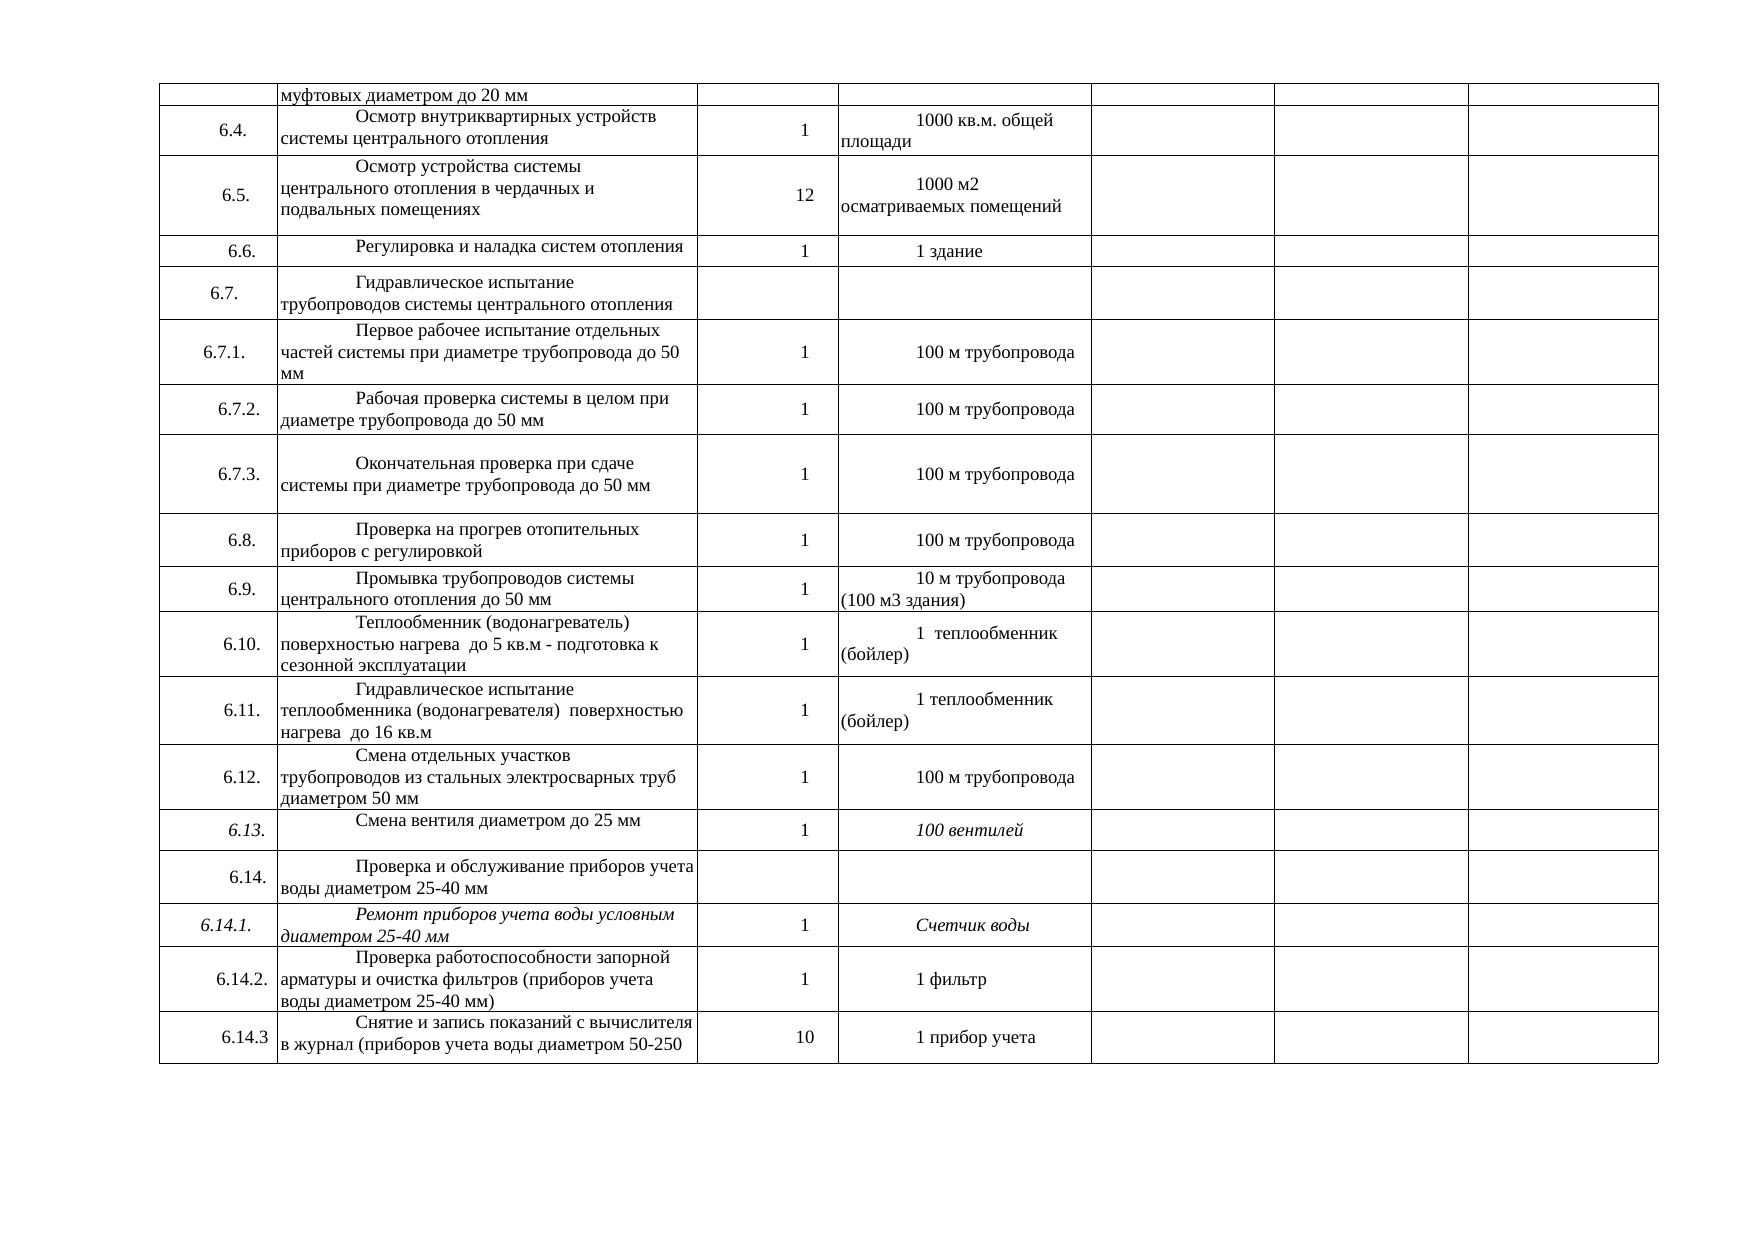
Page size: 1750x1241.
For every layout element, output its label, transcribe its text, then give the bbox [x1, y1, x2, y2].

table_cell [1092, 514, 1274, 566]
table_cell [1469, 947, 1658, 1011]
table_cell 1 фильтр [839, 947, 1091, 1011]
table_cell Рабочая проверка системы в целом при диаметре трубопровода до 50 мм [278, 385, 697, 434]
table_cell [1469, 677, 1658, 744]
table_cell [1469, 84, 1658, 105]
table_cell 1 [698, 810, 838, 850]
table_cell 6.11. [160, 677, 277, 744]
table_cell 6.4. [160, 106, 277, 155]
table_cell 1000 м2 осматриваемых помещений [839, 156, 1091, 235]
table_cell 6.8. [160, 514, 277, 566]
table_cell Гидравлическое испытание теплообменника (водонагревателя) поверхностью нагрева до 16 кв.м [278, 677, 697, 744]
table_cell [1275, 236, 1468, 266]
table_cell [1275, 904, 1468, 946]
table_cell [1092, 567, 1274, 611]
table_cell [1275, 810, 1468, 850]
table_cell [1469, 267, 1658, 319]
table_cell 1 [698, 567, 838, 611]
table_cell [839, 267, 1091, 319]
table_cell [1092, 904, 1274, 946]
table_cell Окончательная проверка при сдаче системы при диаметре трубопровода до 50 мм [278, 435, 697, 513]
table_cell [1092, 851, 1274, 903]
table_cell Теплообменник (водонагреватель) поверхностью нагрева до 5 кв.м - подготовка к сезонной эксплуатации [278, 612, 697, 676]
table_cell [1092, 156, 1274, 235]
table_cell 6.7. [160, 267, 277, 319]
table_cell [1275, 1012, 1468, 1063]
table_cell [1469, 514, 1658, 566]
table_cell Гидравлическое испытание трубопроводов системы центрального отопления [278, 267, 697, 319]
table_cell [1469, 904, 1658, 946]
table_cell 10 [698, 1012, 838, 1063]
table_cell 6.6. [160, 236, 277, 266]
table_cell [1275, 677, 1468, 744]
table_cell [1469, 435, 1658, 513]
table_cell [1092, 84, 1274, 105]
table_cell [1092, 1012, 1274, 1063]
table_cell 6.10. [160, 612, 277, 676]
table_cell 1 прибор учета [839, 1012, 1091, 1063]
table_cell 6.7.1. [160, 320, 277, 384]
table_cell [1469, 745, 1658, 809]
table_cell [698, 267, 838, 319]
table_cell [1092, 612, 1274, 676]
table_cell [1275, 156, 1468, 235]
table_cell [1275, 745, 1468, 809]
table_cell [1092, 106, 1274, 155]
table_cell 1 [698, 745, 838, 809]
table_cell [1469, 236, 1658, 266]
table_cell 6.12. [160, 745, 277, 809]
table_cell Промывка трубопроводов системы центрального отопления до 50 мм [278, 567, 697, 611]
table_cell 6.7.2. [160, 385, 277, 434]
table_cell 1 [698, 435, 838, 513]
table_cell [1092, 810, 1274, 850]
table_cell [1275, 385, 1468, 434]
table_cell 1000 кв.м. общей площади [839, 106, 1091, 155]
table_cell [1275, 567, 1468, 611]
table_cell 6.5. [160, 156, 277, 235]
table_cell [1469, 156, 1658, 235]
table_cell 6.14. [160, 851, 277, 903]
table_cell [1469, 810, 1658, 850]
table_cell [1092, 267, 1274, 319]
table_cell [1092, 320, 1274, 384]
table_cell Осмотр внутриквартирных устройств системы центрального отопления [278, 106, 697, 155]
table_cell [1092, 677, 1274, 744]
table_cell 1 [698, 514, 838, 566]
table_cell 1 [698, 947, 838, 1011]
table_cell Счетчик воды [839, 904, 1091, 946]
table_cell [1092, 385, 1274, 434]
table_cell 6.14.1. [160, 904, 277, 946]
table_cell [1469, 1012, 1658, 1063]
table_cell Ремонт приборов учета воды условным диаметром 25-40 мм [278, 904, 697, 946]
table_cell [1092, 236, 1274, 266]
table_cell [160, 84, 277, 105]
table_cell 100 м трубопровода [839, 514, 1091, 566]
table_cell 1 [698, 677, 838, 744]
table_cell [1469, 385, 1658, 434]
table_cell 1 [698, 320, 838, 384]
table_cell [1469, 612, 1658, 676]
table_cell 6.9. [160, 567, 277, 611]
table_cell 6.14.3 [160, 1012, 277, 1063]
table_cell [1275, 851, 1468, 903]
table_cell 10 м трубопровода (100 м3 здания) [839, 567, 1091, 611]
table_cell 100 м трубопровода [839, 745, 1091, 809]
table_cell 1 теплообменник (бойлер) [839, 612, 1091, 676]
table_cell [698, 84, 838, 105]
table_cell [1469, 567, 1658, 611]
table_cell [1275, 435, 1468, 513]
table_cell 100 м трубопровода [839, 320, 1091, 384]
table_cell Смена вентиля диаметром до 25 мм [278, 810, 697, 850]
table_cell 12 [698, 156, 838, 235]
table_cell 6.14.2. [160, 947, 277, 1011]
table_cell [839, 851, 1091, 903]
table_cell [1275, 514, 1468, 566]
table_cell 100 вентилей [839, 810, 1091, 850]
table_cell Снятие и запись показаний с вычислителя в журнал (приборов учета воды диаметром 50-250 [278, 1012, 697, 1063]
table_cell 1 [698, 385, 838, 434]
table_cell Проверка на прогрев отопительных приборов с регулировкой [278, 514, 697, 566]
table_cell [1469, 851, 1658, 903]
table_cell [1275, 947, 1468, 1011]
table_cell Осмотр устройства системы центрального отопления в чердачных и подвальных помещениях [278, 156, 697, 235]
table_cell Проверка работоспособности запорной арматуры и очистка фильтров (приборов учета воды диаметром 25-40 мм) [278, 947, 697, 1011]
table_cell Проверка и обслуживание приборов учета воды диаметром 25-40 мм [278, 851, 697, 903]
table_cell [1275, 612, 1468, 676]
table_cell 100 м трубопровода [839, 385, 1091, 434]
table_cell 1 теплообменник (бойлер) [839, 677, 1091, 744]
table_cell 6.13. [160, 810, 277, 850]
table_cell [1275, 84, 1468, 105]
table_cell [1275, 267, 1468, 319]
table_cell 1 [698, 612, 838, 676]
table_cell Первое рабочее испытание отдельных частей системы при диаметре трубопровода до 50 мм [278, 320, 697, 384]
table_cell [1469, 106, 1658, 155]
table_cell [698, 851, 838, 903]
table_cell [1092, 947, 1274, 1011]
table_cell муфтовых диаметром до 20 мм [278, 84, 697, 105]
table_cell [1469, 320, 1658, 384]
table_cell 100 м трубопровода [839, 435, 1091, 513]
table_cell 1 здание [839, 236, 1091, 266]
table_cell Регулировка и наладка систем отопления [278, 236, 697, 266]
table_cell [1092, 745, 1274, 809]
table_cell [1275, 320, 1468, 384]
table_cell [1275, 106, 1468, 155]
table_cell 1 [698, 904, 838, 946]
table_cell [839, 84, 1091, 105]
table_cell 1 [698, 236, 838, 266]
table_cell Смена отдельных участков трубопроводов из стальных электросварных труб диаметром 50 мм [278, 745, 697, 809]
table_cell 1 [698, 106, 838, 155]
table_cell [1092, 435, 1274, 513]
table_cell 6.7.3. [160, 435, 277, 513]
